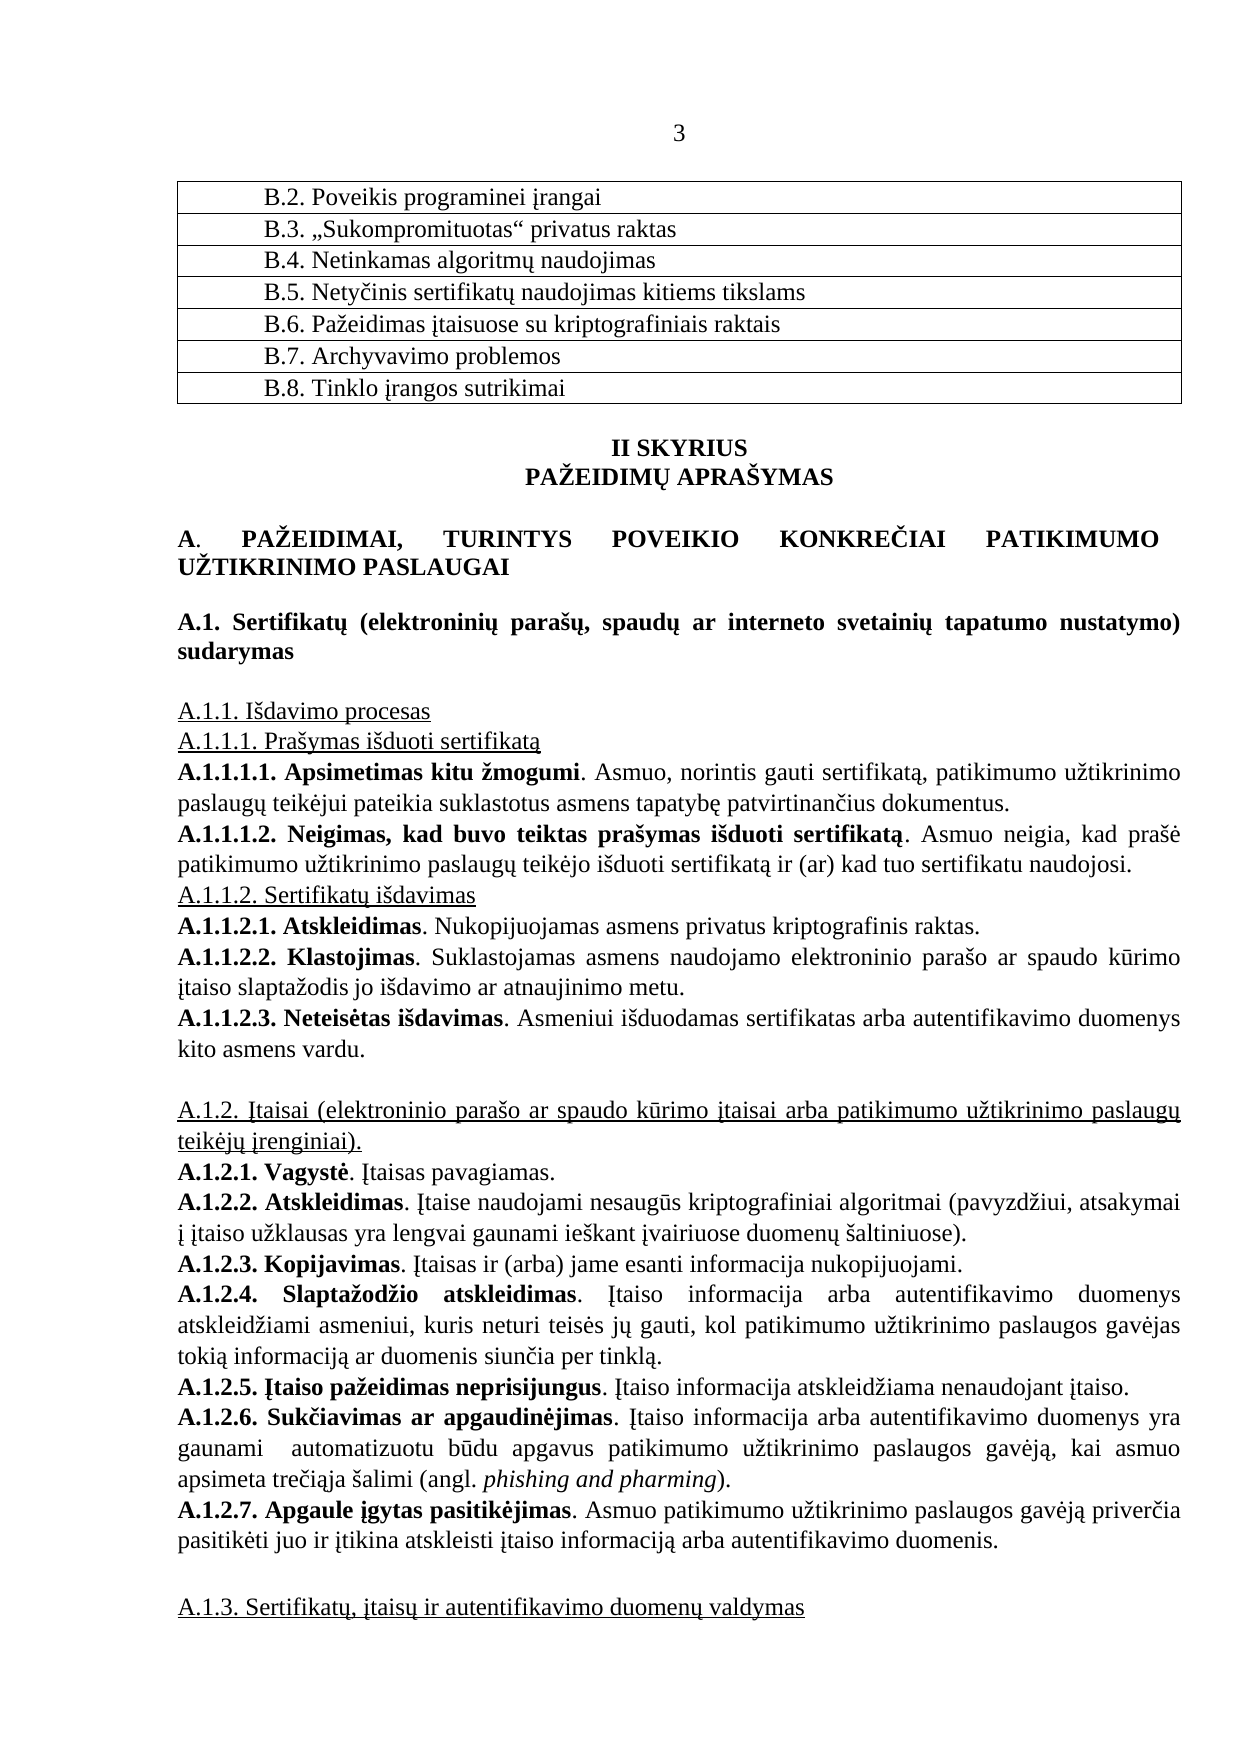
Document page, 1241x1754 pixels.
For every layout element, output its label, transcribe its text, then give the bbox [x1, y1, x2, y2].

text A.1.2. Įtaisai (elektroninio parašo ar spaudo kūrimo įtaisai arba patikimumo užtikrinimo paslaugų [177, 1095, 1181, 1120]
table_cell B.3. „Sukompromituotas“ privatus raktas [178, 214, 1181, 244]
table_cell B.2. Poveikis programinei įrangai [178, 182, 1181, 213]
text A.1.2.4. Slaptažodžio atskleidimas. Įtaiso informacija arba autentifikavimo duomenys atskleidžiami asmeniui, kuris neturi teisės jų gauti, kol patikimumo užtikrinimo paslaugos gavėjas tokią informaciją ar duomenis siunčia per tinklą. [177, 1279, 1181, 1370]
text PAŽEIDIMŲ APRAŠYMAS [177, 462, 1181, 491]
text A.1.1.2.1. Atskleidimas. Nukopijuojamas asmens privatus kriptografinis raktas. [177, 911, 1181, 939]
text A.1.2.7. Apgaule įgytas pasitikėjimas. Asmuo patikimumo užtikrinimo paslaugos gavėją priverčia pasitikėti juo ir įtikina atskleisti įtaiso informaciją arba autentifikavimo duomenis. [177, 1495, 1181, 1554]
text A.1.3. Sertifikatų, įtaisų ir autentifikavimo duomenų valdymas [177, 1592, 1181, 1621]
text A.1.1.1. Prašymas išduoti sertifikatą [177, 726, 1181, 755]
text A.1.2.5. Įtaiso pažeidimas neprisijungus. Įtaiso informacija atskleidžiama nenaudojant įtaiso. [177, 1372, 1181, 1401]
text A.1.2.6. Sukčiavimas ar apgaudinėjimas. Įtaiso informacija arba autentifikavimo duomenys yra gaunami automatizuotu būdu apgavus patikimumo užtikrinimo paslaugos gavėją, kai asmuo apsimeta trečiąja šalimi (angl. phishing and pharming). [177, 1402, 1181, 1493]
text A.1.1.1.2. Neigimas, kad buvo teiktas prašymas išduoti sertifikatą. Asmuo neigia, kad prašė patikimumo užtikrinimo paslaugų teikėjo išduoti sertifikatą ir (ar) kad tuo sertifikatu naudojosi. [177, 819, 1181, 878]
text A.1.1.1.1. Apsimetimas kitu žmogumi. Asmuo, norintis gauti sertifikatą, patikimumo užtikrinimo paslaugų teikėjui pateikia suklastotus asmens tapatybę patvirtinančius dokumentus. [177, 757, 1181, 817]
text A.1.1.2. Sertifikatų išdavimas [177, 880, 1181, 909]
text A.1.2.2. Atskleidimas. Įtaise naudojami nesaugūs kriptografiniai algoritmai (pavyzdžiui, atsakymai į įtaiso užklausas yra lengvai gaunami ieškant įvairiuose duomenų šaltiniuose). [177, 1187, 1181, 1247]
text A.1.1.2.2. Klastojimas. Suklastojamas asmens naudojamo elektroninio parašo ar spaudo kūrimo įtaiso slaptažodis jo išdavimo ar atnaujinimo metu. [177, 942, 1181, 1001]
text A.1. Sertifikatų (elektroninių parašų, spaudų ar interneto svetainių tapatumo nustatymo) sudarymas [177, 607, 1181, 665]
text A. PAŽEIDIMAI, TURINTYS POVEIKIO KONKREČIAI PATIKIMUMO UŽTIKRINIMO PASLAUGAI [177, 524, 1160, 581]
table_cell B.6. Pažeidimas įtaisuose su kriptografiniais raktais [178, 309, 1181, 340]
text A.1.2.3. Kopijavimas. Įtaisas ir (arba) jame esanti informacija nukopijuojami. [177, 1249, 1181, 1278]
text A.1.2.1. Vagystė. Įtaisas pavagiamas. [177, 1157, 1181, 1185]
text teikėjų įrenginiai). [177, 1122, 1181, 1155]
text A.1.1. Išdavimo procesas [177, 696, 1181, 724]
table_cell B.7. Archyvavimo problemos [178, 341, 1181, 372]
table_cell B.5. Netyčinis sertifikatų naudojimas kitiems tikslams [178, 277, 1181, 308]
text II SKYRIUS [177, 433, 1181, 462]
text A.1.1.2.3. Neteisėtas išdavimas. Asmeniui išduodamas sertifikatas arba autentifikavimo duomenys kito asmens vardu. [177, 1003, 1181, 1062]
table_cell B.4. Netinkamas algoritmų naudojimas [178, 246, 1181, 276]
table_cell B.8. Tinklo įrangos sutrikimai [178, 373, 1181, 403]
